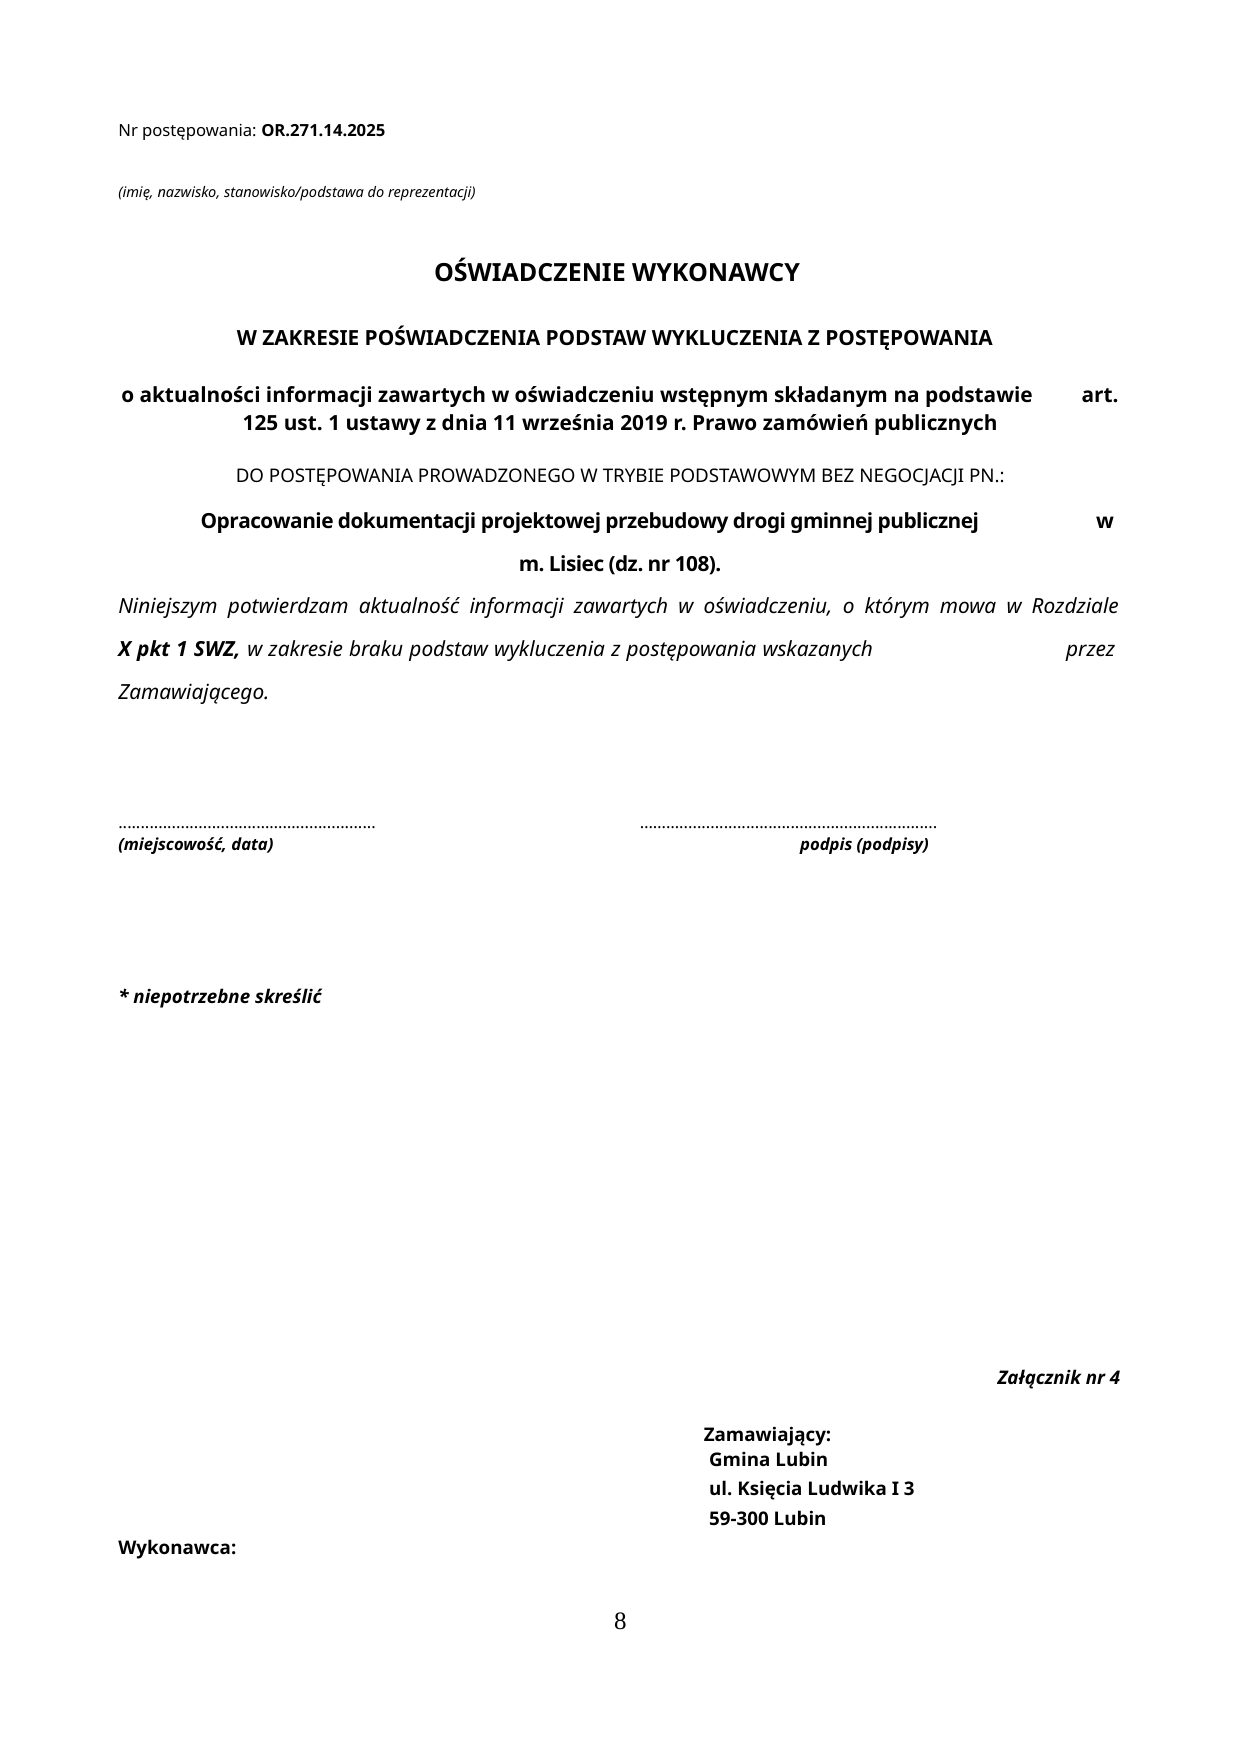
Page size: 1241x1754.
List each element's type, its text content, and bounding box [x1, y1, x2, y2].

text * niepotrzebne skreślić [118, 983, 1122, 1009]
text o aktualności informacji zawartych w oświadczeniu wstępnym składanym na podstawie art. 125 ust. 1 ustawy z dnia 11 września 2019 r. Prawo zamówień publicznych [118, 380, 1122, 437]
text ...............................……….................. ……….......................................................... [118, 810, 1122, 833]
text Wykonawca: [118, 1534, 1122, 1560]
text Opracowanie dokumentacji projektowej przebudowy drogi gminnej publicznej w m. Lisiec (dz. nr 108). [118, 506, 1122, 577]
text ul. Księcia Ludwika I 3 [118, 1476, 1122, 1501]
text (miejscowość, data) podpis (podpisy) [118, 833, 1122, 856]
text Niniejszym potwierdzam aktualność informacji zawartych w oświadczeniu, o którym mowa w Rozdziale X pkt 1 SWZ, w zakresie braku podstaw wykluczenia z postępowania wskazanych przez Zamawiającego. [118, 592, 1122, 705]
text OŚWIADCZENIE WYKONAWCY [118, 255, 1122, 289]
text DO POSTĘPOWANIA PROWADZONEGO W TRYBIE PODSTAWOWYM BEZ NEGOCJACJI PN.: [118, 462, 1122, 488]
text Gmina Lubin [118, 1446, 1122, 1472]
text 59-300 Lubin [118, 1505, 1122, 1531]
text (imię, nazwisko, stanowisko/podstawa do reprezentacji) [118, 177, 1122, 203]
text Zamawiający: [118, 1390, 1122, 1446]
text Załącznik nr 4 [118, 1364, 1122, 1390]
text W ZAKRESIE POŚWIADCZENIA PODSTAW WYKLUCZENIA Z POSTĘPOWANIA [118, 323, 1122, 352]
